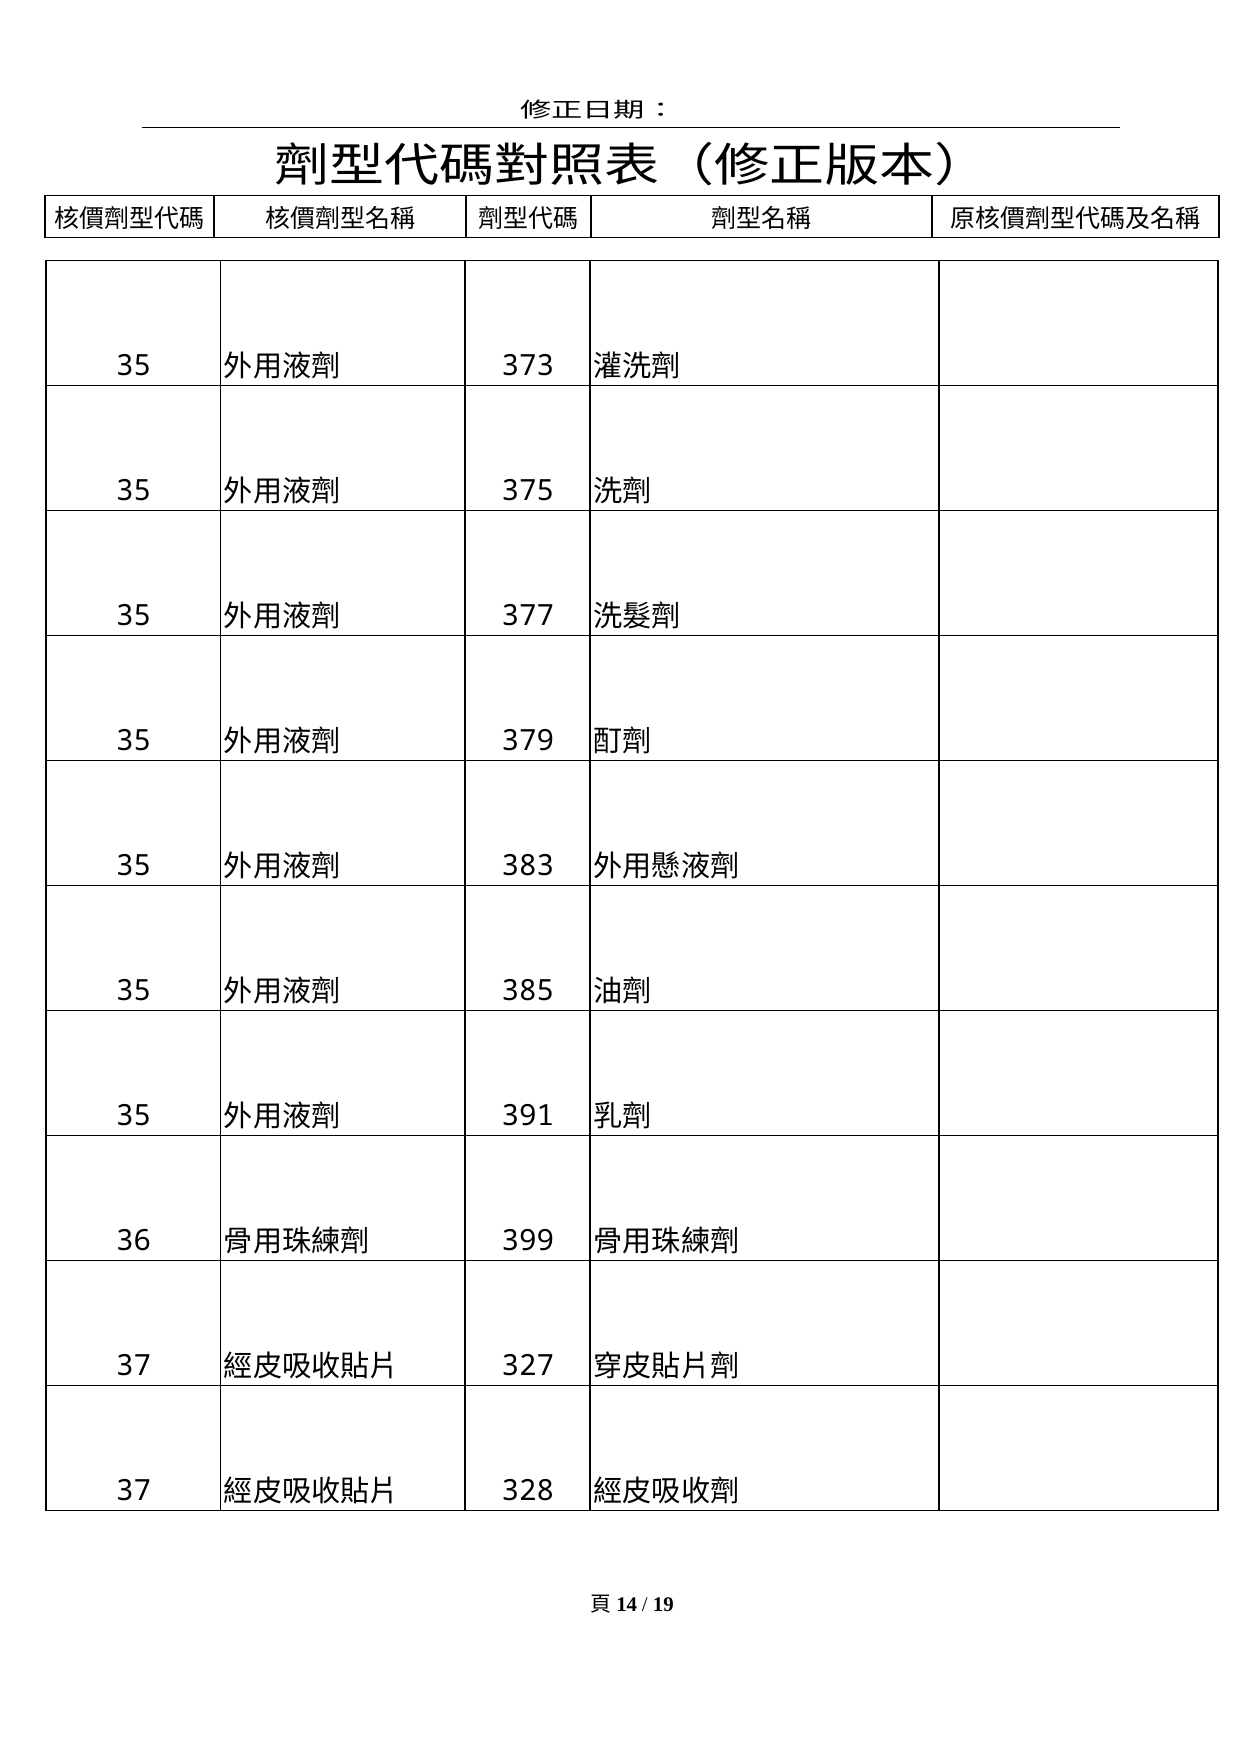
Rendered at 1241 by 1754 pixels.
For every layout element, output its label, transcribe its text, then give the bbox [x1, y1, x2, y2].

table_cell 油劑 [591, 886, 938, 1010]
table_cell 327 [466, 1261, 589, 1385]
table_cell 328 [466, 1386, 589, 1510]
table_cell 35 [47, 886, 220, 1010]
table_cell [940, 1136, 1217, 1260]
table_cell 外用液劑 [221, 886, 464, 1010]
table_cell 383 [466, 761, 589, 885]
table_cell 37 [47, 1386, 220, 1510]
table_cell 骨用珠練劑 [221, 1136, 464, 1260]
table_cell 377 [466, 511, 589, 635]
table_cell 外用懸液劑 [591, 761, 938, 885]
table_cell 35 [47, 261, 220, 385]
table_cell 灌洗劑 [591, 261, 938, 385]
table_cell [940, 886, 1217, 1010]
table_cell 375 [466, 386, 589, 510]
table_cell [940, 1261, 1217, 1385]
table_cell 379 [466, 636, 589, 760]
table_cell 外用液劑 [221, 1011, 464, 1135]
table_cell 373 [466, 261, 589, 385]
table_cell 399 [466, 1136, 589, 1260]
table_cell 37 [47, 1261, 220, 1385]
table_cell 35 [47, 761, 220, 885]
table_cell 35 [47, 636, 220, 760]
table_cell 乳劑 [591, 1011, 938, 1135]
table_cell [940, 1011, 1217, 1135]
table_cell [940, 386, 1217, 510]
table_cell 35 [47, 386, 220, 510]
table_cell 391 [466, 1011, 589, 1135]
table_cell 骨用珠練劑 [591, 1136, 938, 1260]
table_cell 35 [47, 511, 220, 635]
table_cell 經皮吸收貼片 [221, 1261, 464, 1385]
table_cell 385 [466, 886, 589, 1010]
table_cell 洗髮劑 [591, 511, 938, 635]
table_cell [940, 511, 1217, 635]
table_cell 36 [47, 1136, 220, 1260]
table_cell 經皮吸收貼片 [221, 1386, 464, 1510]
table_cell 外用液劑 [221, 761, 464, 885]
table_cell 外用液劑 [221, 261, 464, 385]
table_cell 穿皮貼片劑 [591, 1261, 938, 1385]
table_cell 酊劑 [591, 636, 938, 760]
table_cell 外用液劑 [221, 386, 464, 510]
table_cell 外用液劑 [221, 636, 464, 760]
table_cell [940, 636, 1217, 760]
table_cell 外用液劑 [221, 511, 464, 635]
table_cell [940, 761, 1217, 885]
table_cell [940, 1386, 1217, 1510]
table_cell [940, 261, 1217, 385]
table_cell 經皮吸收劑 [591, 1386, 938, 1510]
table_cell 35 [47, 1011, 220, 1135]
table_cell 洗劑 [591, 386, 938, 510]
